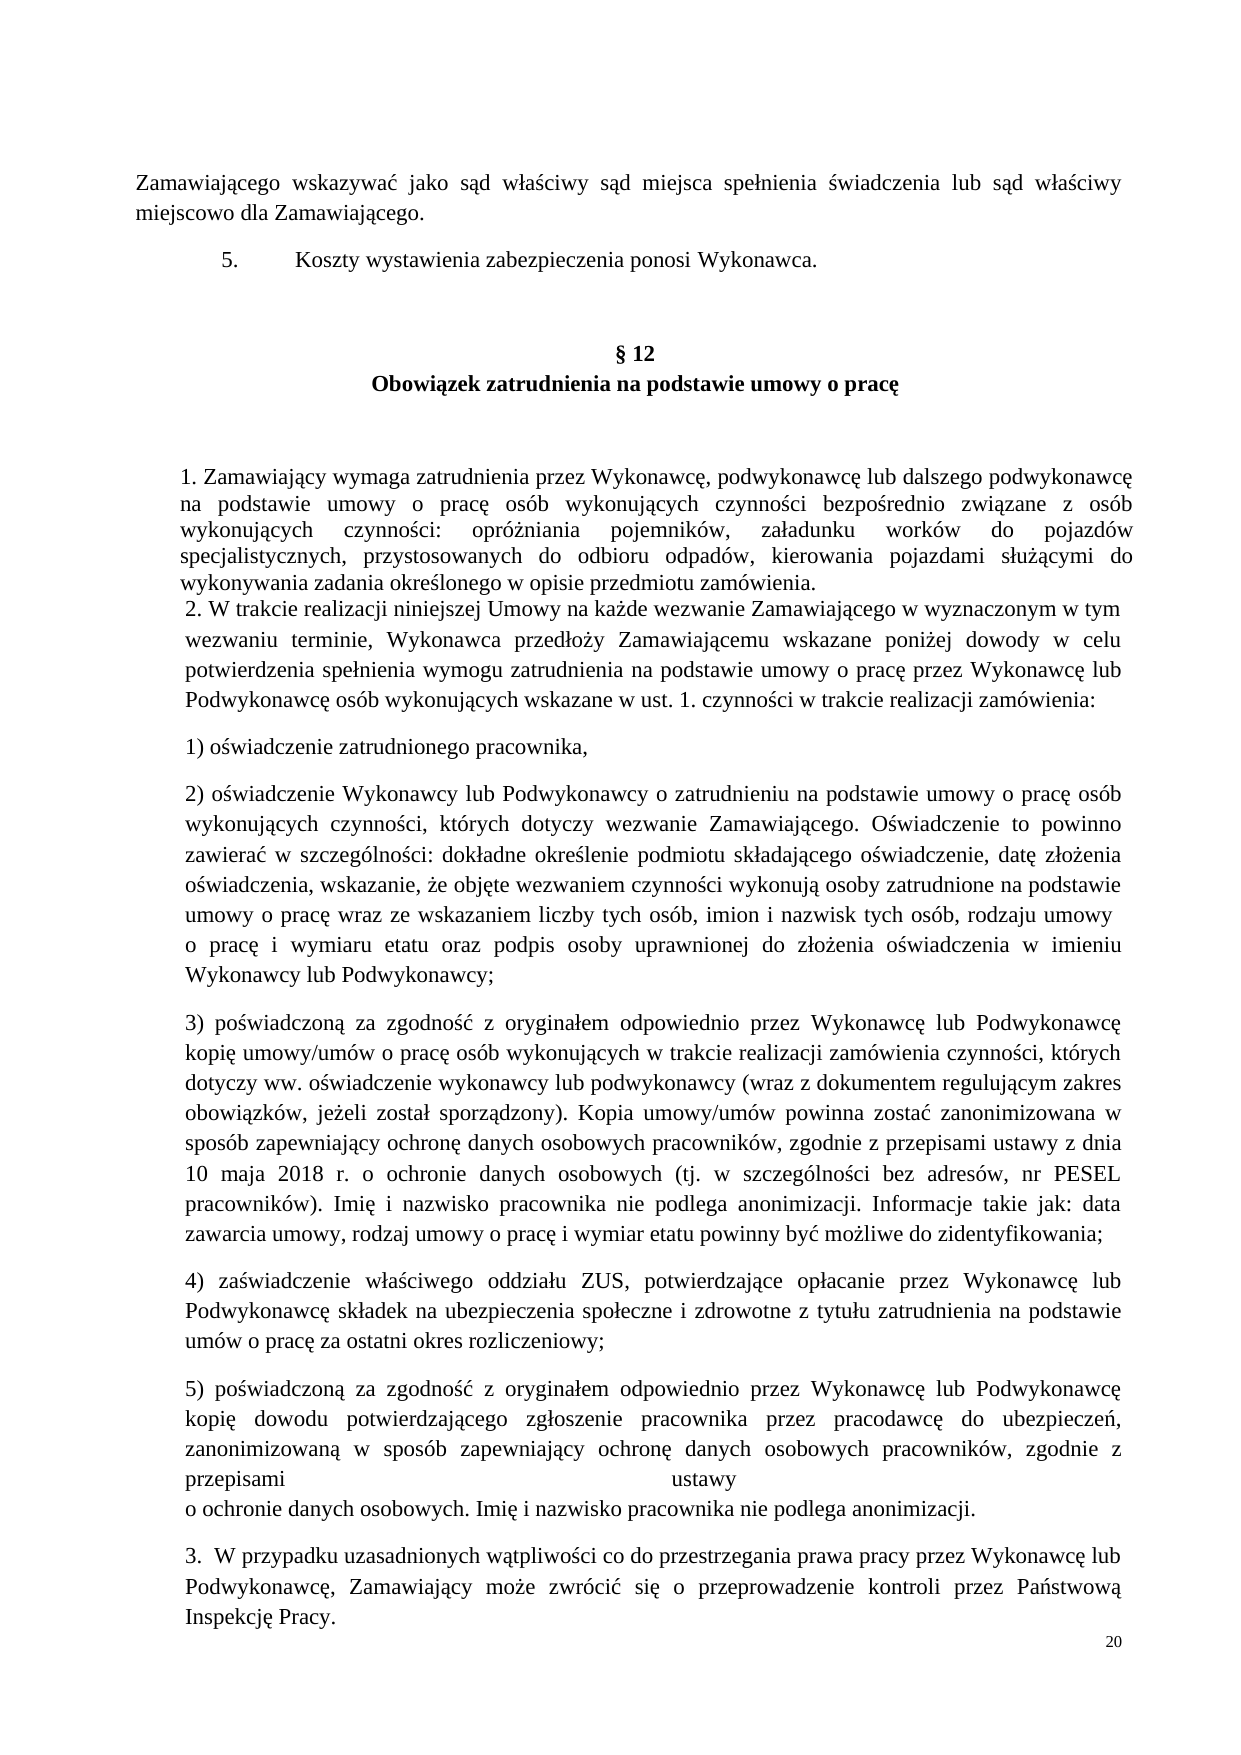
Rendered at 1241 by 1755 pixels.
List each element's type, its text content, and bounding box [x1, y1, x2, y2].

text 2. W trakcie realizacji niniejszej Umowy na każde wezwanie Zamawiającego w wyznaczonym w tym wezwaniu terminie, Wykonawca przedłoży Zamawiającemu wskazane poniżej dowody w celu potwierdzenia spełnienia wymogu zatrudnienia na podstawie umowy o pracę przez Wykonawcę lub Podwykonawcę osób wykonujących wskazane w ust. 1. czynności w trakcie realizacji zamówienia: [185, 595, 1123, 712]
text 1. Zamawiający wymaga zatrudnienia przez Wykonawcę, podwykonawcę lub dalszego podwykonawcę na podstawie umowy o pracę osób wykonujących czynności bezpośrednio związane z osób wykonujących czynności: opróżniania pojemników, załadunku worków do pojazdów specjalistycznych, przystosowanych do odbioru odpadów, kierowania pojazdami służącymi do wykonywania zadania określonego w opisie przedmiotu zamówienia. [180, 463, 1134, 595]
list Koszty wystawienia zabezpieczenia ponosi Wykonawca. [221, 246, 1134, 272]
list Zamawiającego wskazywać jako sąd właściwy sąd miejsca spełnienia świadczenia lub sąd właściwy miejscowo dla Zamawiającego. [98, 169, 1123, 225]
text 5) poświadczoną za zgodność z oryginałem odpowiednio przez Wykonawcę lub Podwykonawcę kopię dowodu potwierdzającego zgłoszenie pracownika przez pracodawcę do ubezpieczeń, zanonimizowaną w sposób zapewniający ochronę danych osobowych pracowników, zgodnie z przepisami ustawy o ochronie danych osobowych. Imię i nazwisko pracownika nie podlega anonimizacji. [185, 1374, 1123, 1522]
text 1) oświadczenie zatrudnionego pracownika, [185, 733, 1123, 759]
subtitle § 12 [175, 340, 1095, 366]
text 3) poświadczoną za zgodność z oryginałem odpowiednio przez Wykonawcę lub Podwykonawcę kopię umowy/umów o pracę osób wykonujących w trakcie realizacji zamówienia czynności, których dotyczy ww. oświadczenie wykonawcy lub podwykonawcy (wraz z dokumentem regulującym zakres obowiązków, jeżeli został sporządzony). Kopia umowy/umów powinna zostać zanonimizowana w sposób zapewniający ochronę danych osobowych pracowników, zgodnie z przepisami ustawy z dnia 10 maja 2018 r. o ochronie danych osobowych (tj. w szczególności bez adresów, nr PESEL pracowników). Imię i nazwisko pracownika nie podlega anonimizacji. Informacje takie jak: data zawarcia umowy, rodzaj umowy o pracę i wymiar etatu powinny być możliwe do zidentyfikowania; [185, 1008, 1123, 1246]
text Obowiązek zatrudnienia na podstawie umowy o pracę [175, 370, 1095, 397]
text 3. W przypadku uzasadnionych wątpliwości co do przestrzegania prawa pracy przez Wykonawcę lub Podwykonawcę, Zamawiający może zwrócić się o przeprowadzenie kontroli przez Państwową Inspekcję Pracy. [185, 1542, 1123, 1629]
text 2) oświadczenie Wykonawcy lub Podwykonawcy o zatrudnieniu na podstawie umowy o pracę osób wykonujących czynności, których dotyczy wezwanie Zamawiającego. Oświadczenie to powinno zawierać w szczególności: dokładne określenie podmiotu składającego oświadczenie, datę złożenia oświadczenia, wskazanie, że objęte wezwaniem czynności wykonują osoby zatrudnione na podstawie umowy o pracę wraz ze wskazaniem liczby tych osób, imion i nazwisk tych osób, rodzaju umowy o pracę i wymiaru etatu oraz podpis osoby uprawnionej do złożenia oświadczenia w imieniu Wykonawcy lub Podwykonawcy; [185, 780, 1123, 988]
text 4) zaświadczenie właściwego oddziału ZUS, potwierdzające opłacanie przez Wykonawcę lub Podwykonawcę składek na ubezpieczenia społeczne i zdrowotne z tytułu zatrudnienia na podstawie umów o pracę za ostatni okres rozliczeniowy; [185, 1267, 1123, 1354]
